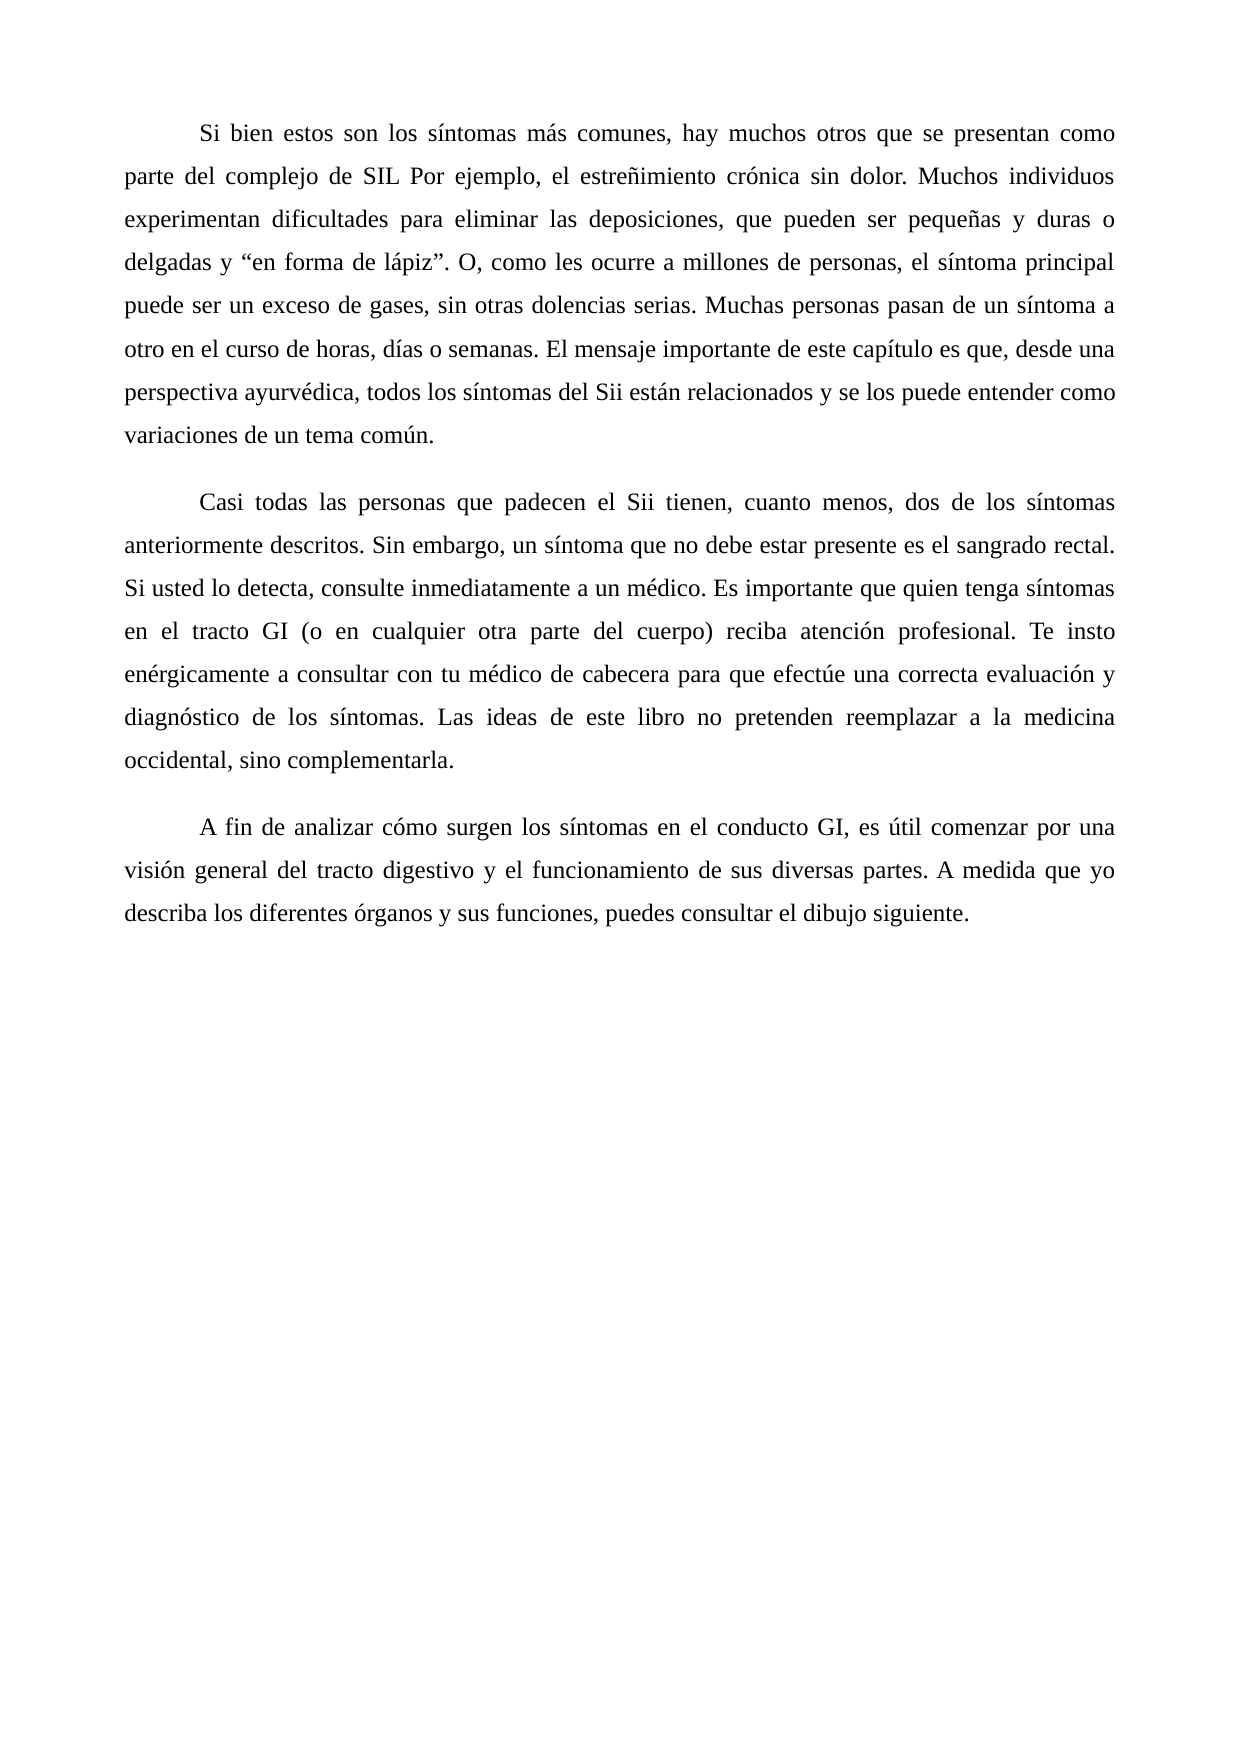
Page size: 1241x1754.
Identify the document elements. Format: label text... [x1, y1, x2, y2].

text Si bien estos son los síntomas más comunes, hay muchos otros que se presentan como parte del complejo de SIL Por ejemplo, el estreñimiento crónica sin dolor. Muchos individuos experimentan dificultades para eliminar las deposiciones, que pueden ser pequeñas y duras o delgadas y “en forma de lápiz”. O, como les ocurre a millones de personas, el síntoma principal puede ser un exceso de gases, sin otras dolencias serias. Muchas personas pasan de un síntoma a otro en el curso de horas, días o semanas. El mensaje importante de este capítulo es que, desde una perspectiva ayurvédica, todos los síntomas del Sii están relacionados y se los puede entender como variaciones de un tema común. [124, 118, 1116, 449]
text A fin de analizar cómo surgen los síntomas en el conducto GI, es útil comenzar por una visión general del tracto digestivo y el funcionamiento de sus diversas partes. A medida que yo describa los diferentes órganos y sus funciones, puedes consultar el dibujo siguiente. [124, 812, 1116, 927]
text Casi todas las personas que padecen el Sii tienen, cuanto menos, dos de los síntomas anteriormente descritos. Sin embargo, un síntoma que no debe estar presente es el sangrado rectal. Si usted lo detecta, consulte inmediatamente a un médico. Es importante que quien tenga síntomas en el tracto GI (o en cualquier otra parte del cuerpo) reciba atención profesional. Te insto enérgicamente a consultar con tu médico de cabecera para que efectúe una correcta evaluación y diagnóstico de los síntomas. Las ideas de este libro no pretenden reemplazar a la medicina occidental, sino complementarla. [124, 487, 1116, 774]
